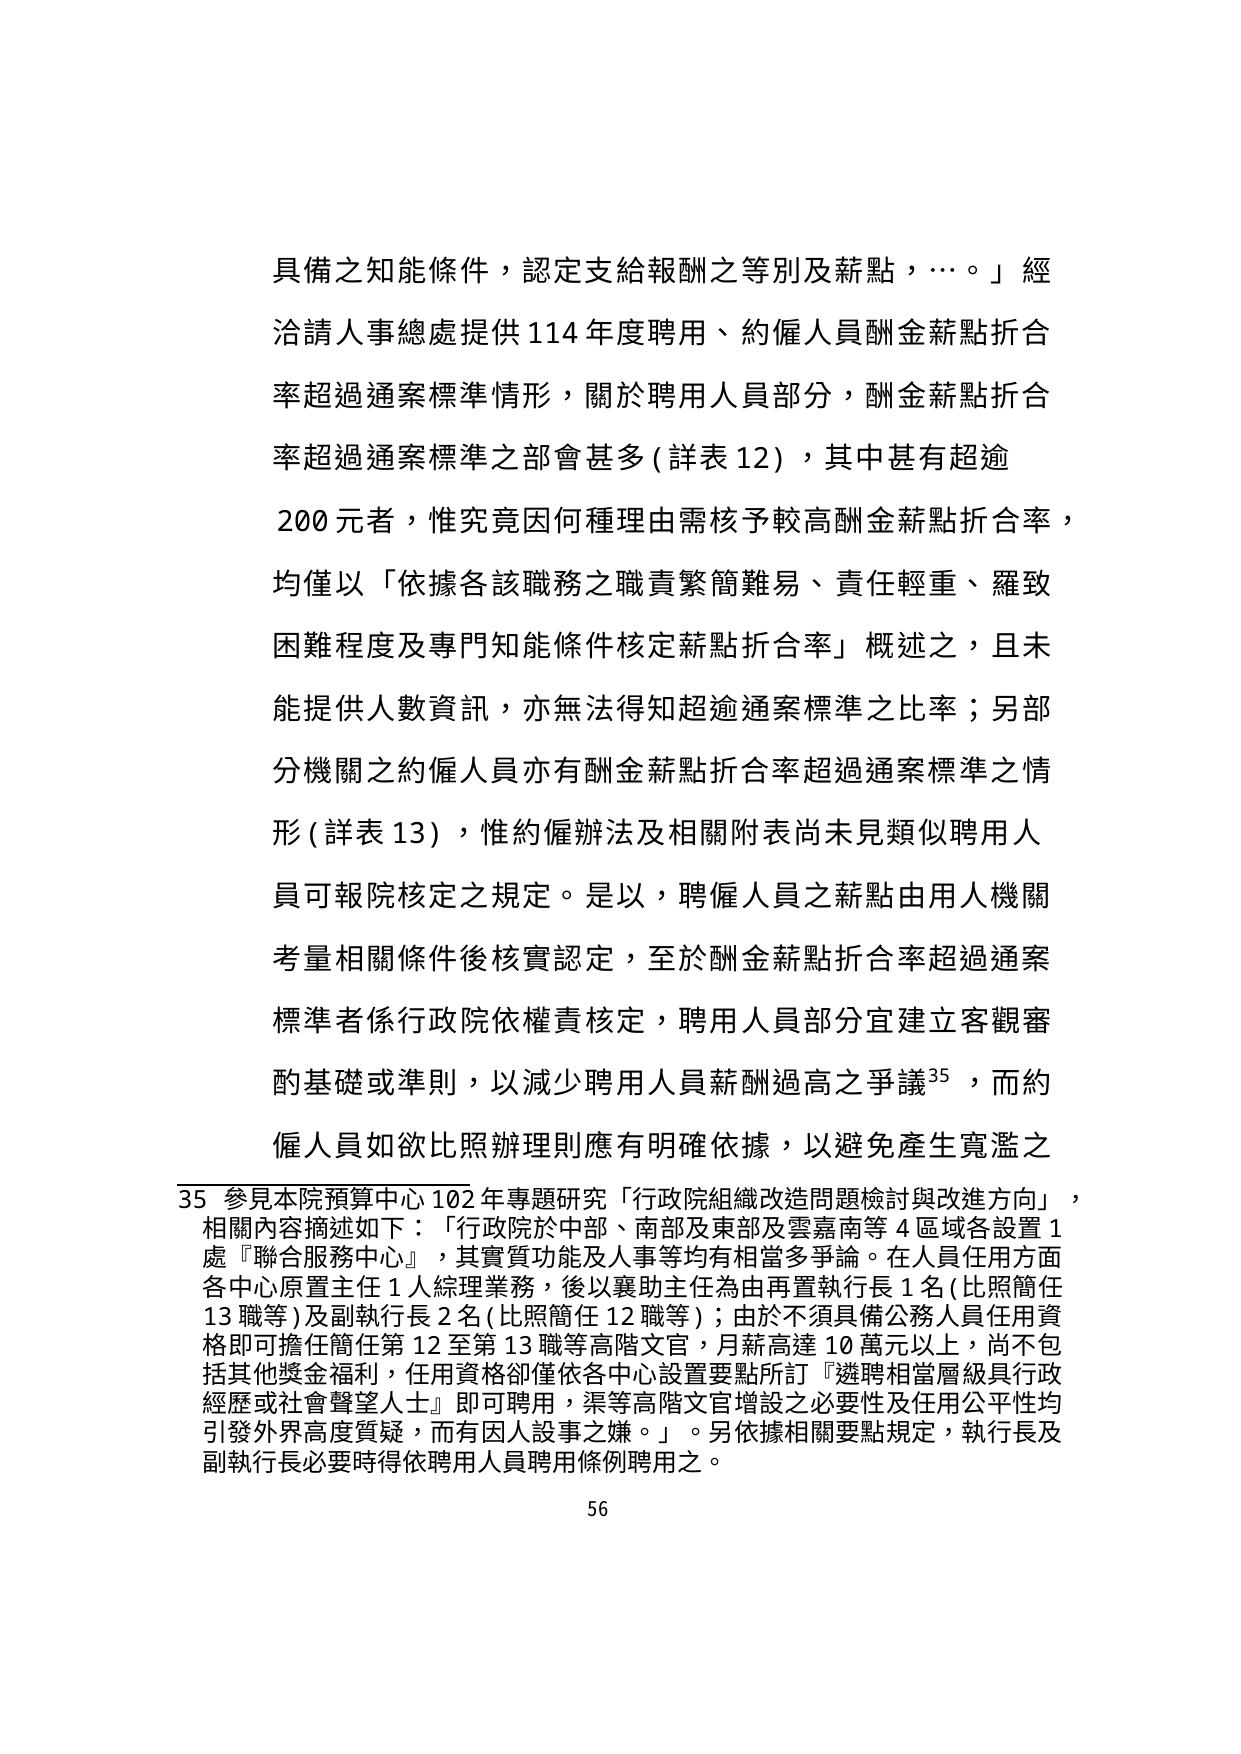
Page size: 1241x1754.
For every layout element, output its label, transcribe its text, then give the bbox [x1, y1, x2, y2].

text 聘用注意事項第5點第1項規定：「聘用人員報酬標準視工作之繁簡難易，責任輕重，羅致困難程度，與應具之專門知能條件，參照職位分類標準，認定支給報酬之薪點，折合通用貨幣後，於聘用契約中訂定之。」其薪點折合率另以命令規定，如情形確屬特殊，其折合率得視實際需要陳明具體理由，專案報行政院核定。另僱用辦法第8條第1項規定：「約僱人員之報酬應視工作之職責程度及應具備之知能條件，認定支給報酬之等別及薪點，…。」經洽請人事總處提供114年度聘用、約僱人員酬金薪點折合率超過通案標準情形，關於聘用人員部分，酬金薪點折合率超過通案標準之部會甚多(詳表12)，其中甚有超逾200元者，惟究竟因何種理由需核予較高酬金薪點折合率，均僅以「依據各該職務之職責繁簡難易、責任輕重、羅致困難程度及專門知能條件核定薪點折合率」概述之，且未能提供人數資訊，亦無法得知超逾通案標準之比率；另部分機關之約僱人員亦有酬金薪點折合率超過通案標準之情形(詳表13)，惟約僱辦法及相關附表尚未見類似聘用人員可報院核定之規定。是以，聘僱人員之薪點由用人機關考量相關條件後核實認定，至於酬金薪點折合率超過通案標準者係行政院依權責核定，聘用人員部分宜建立客觀審酌基礎或準則，以減少聘用人員薪酬過高之爭議，而約僱人員如欲比照辦理則應有明確依據，以避免產生寬濫之疑慮。 [266, 227, 1063, 1165]
text 參見本院預算中心102年專題研究「行政院組織改造問題檢討與改進方向」，相關內容摘述如下：「行政院於中部、南部及東部及雲嘉南等4區域各設置1處『聯合服務中心』，其實質功能及人事等均有相當多爭論。在人員任用方面，各中心原置主任1人綜理業務，後以襄助主任為由再置執行長1名(比照簡任13職等)及副執行長2名(比照簡任12職等)；由於不須具備公務人員任用資格即可擔任簡任第12至第13職等高階文官，月薪高達10萬元以上，尚不包括其他獎金福利，任用資格卻僅依各中心設置要點所訂『遴聘相當層級具行政經歷或社會聲望人士』即可聘用，渠等高階文官增設之必要性及任用公平性均引發外界高度質疑，而有因人設事之嫌。」。另依據相關要點規定，執行長及副執行長必要時得依聘用人員聘用條例聘用之。 [177, 1185, 1063, 1477]
